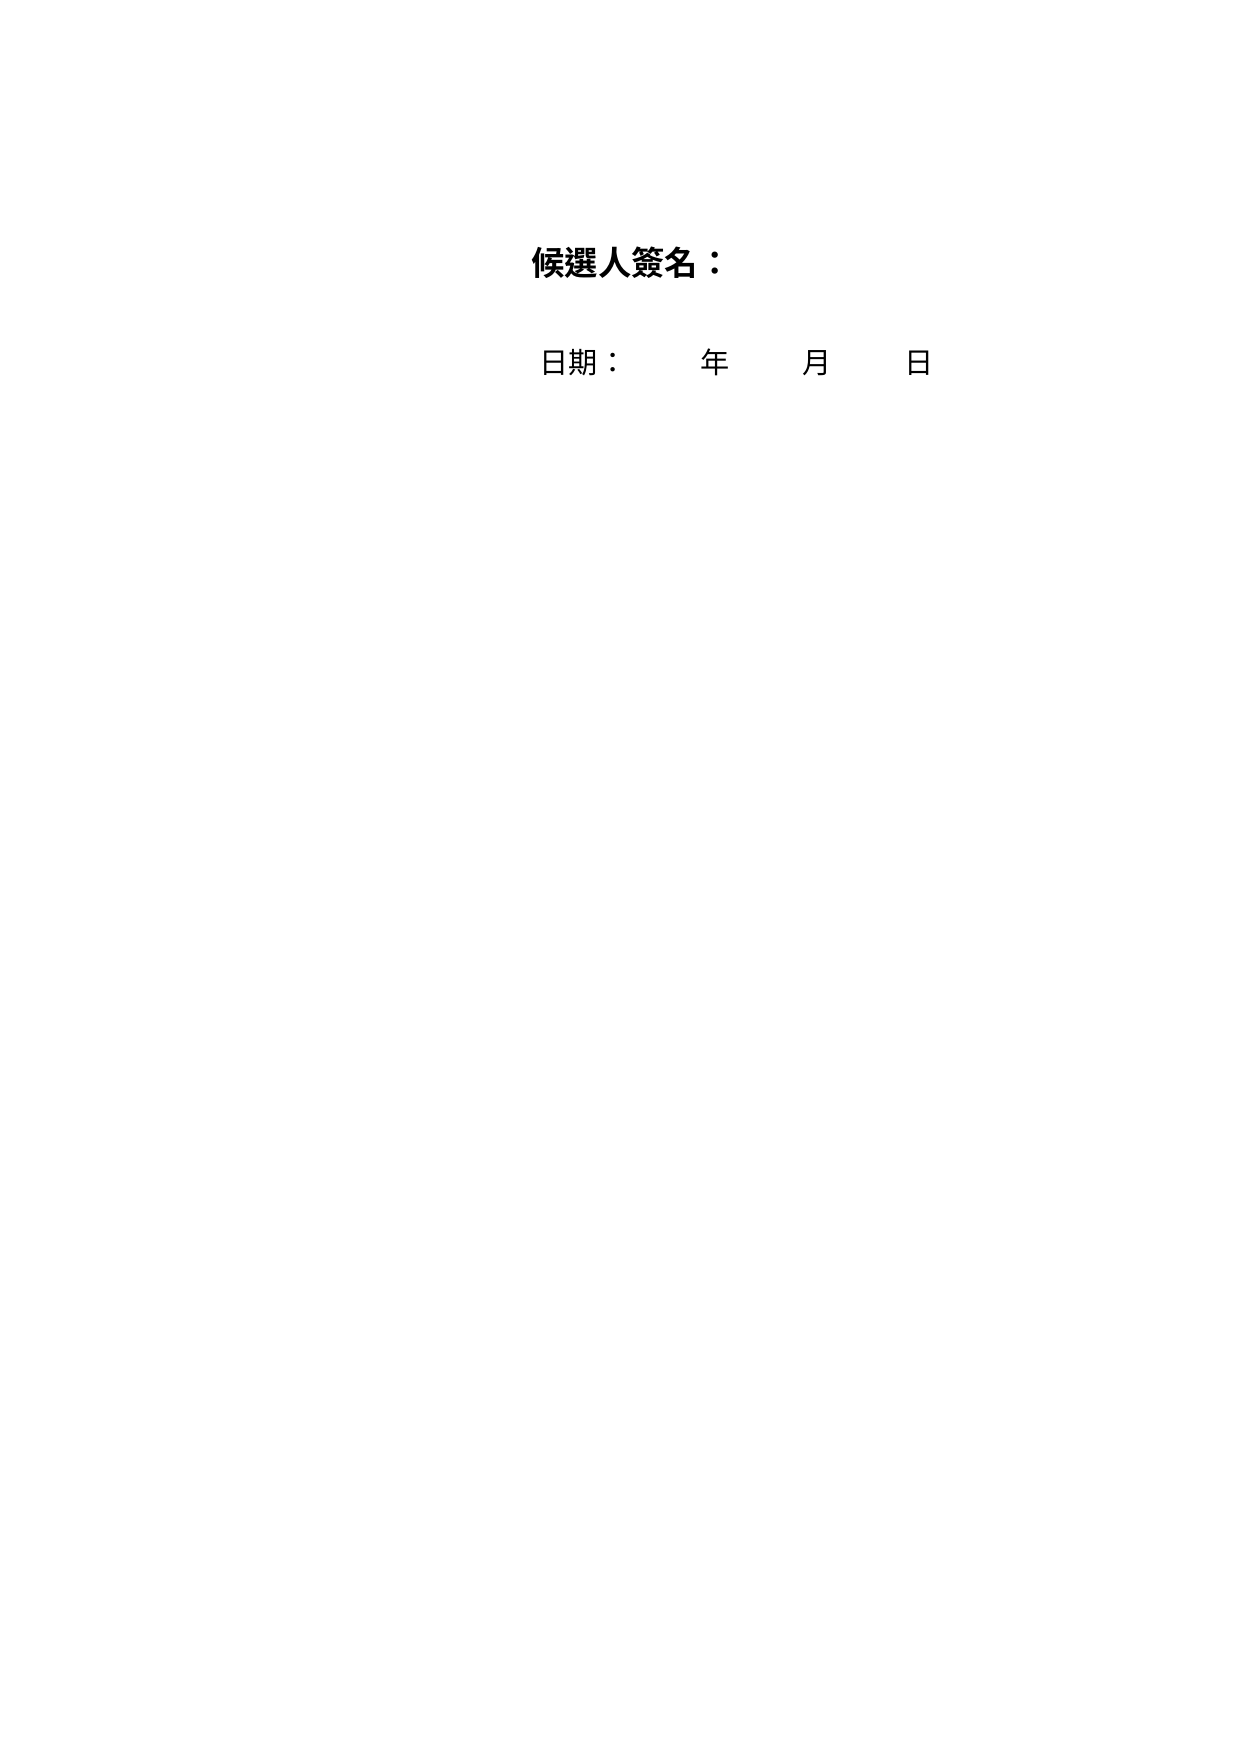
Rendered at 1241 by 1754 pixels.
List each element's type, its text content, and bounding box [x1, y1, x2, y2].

text 候選人簽名： [131, 219, 1125, 282]
text 日期： 年 月 日 [131, 319, 1125, 382]
